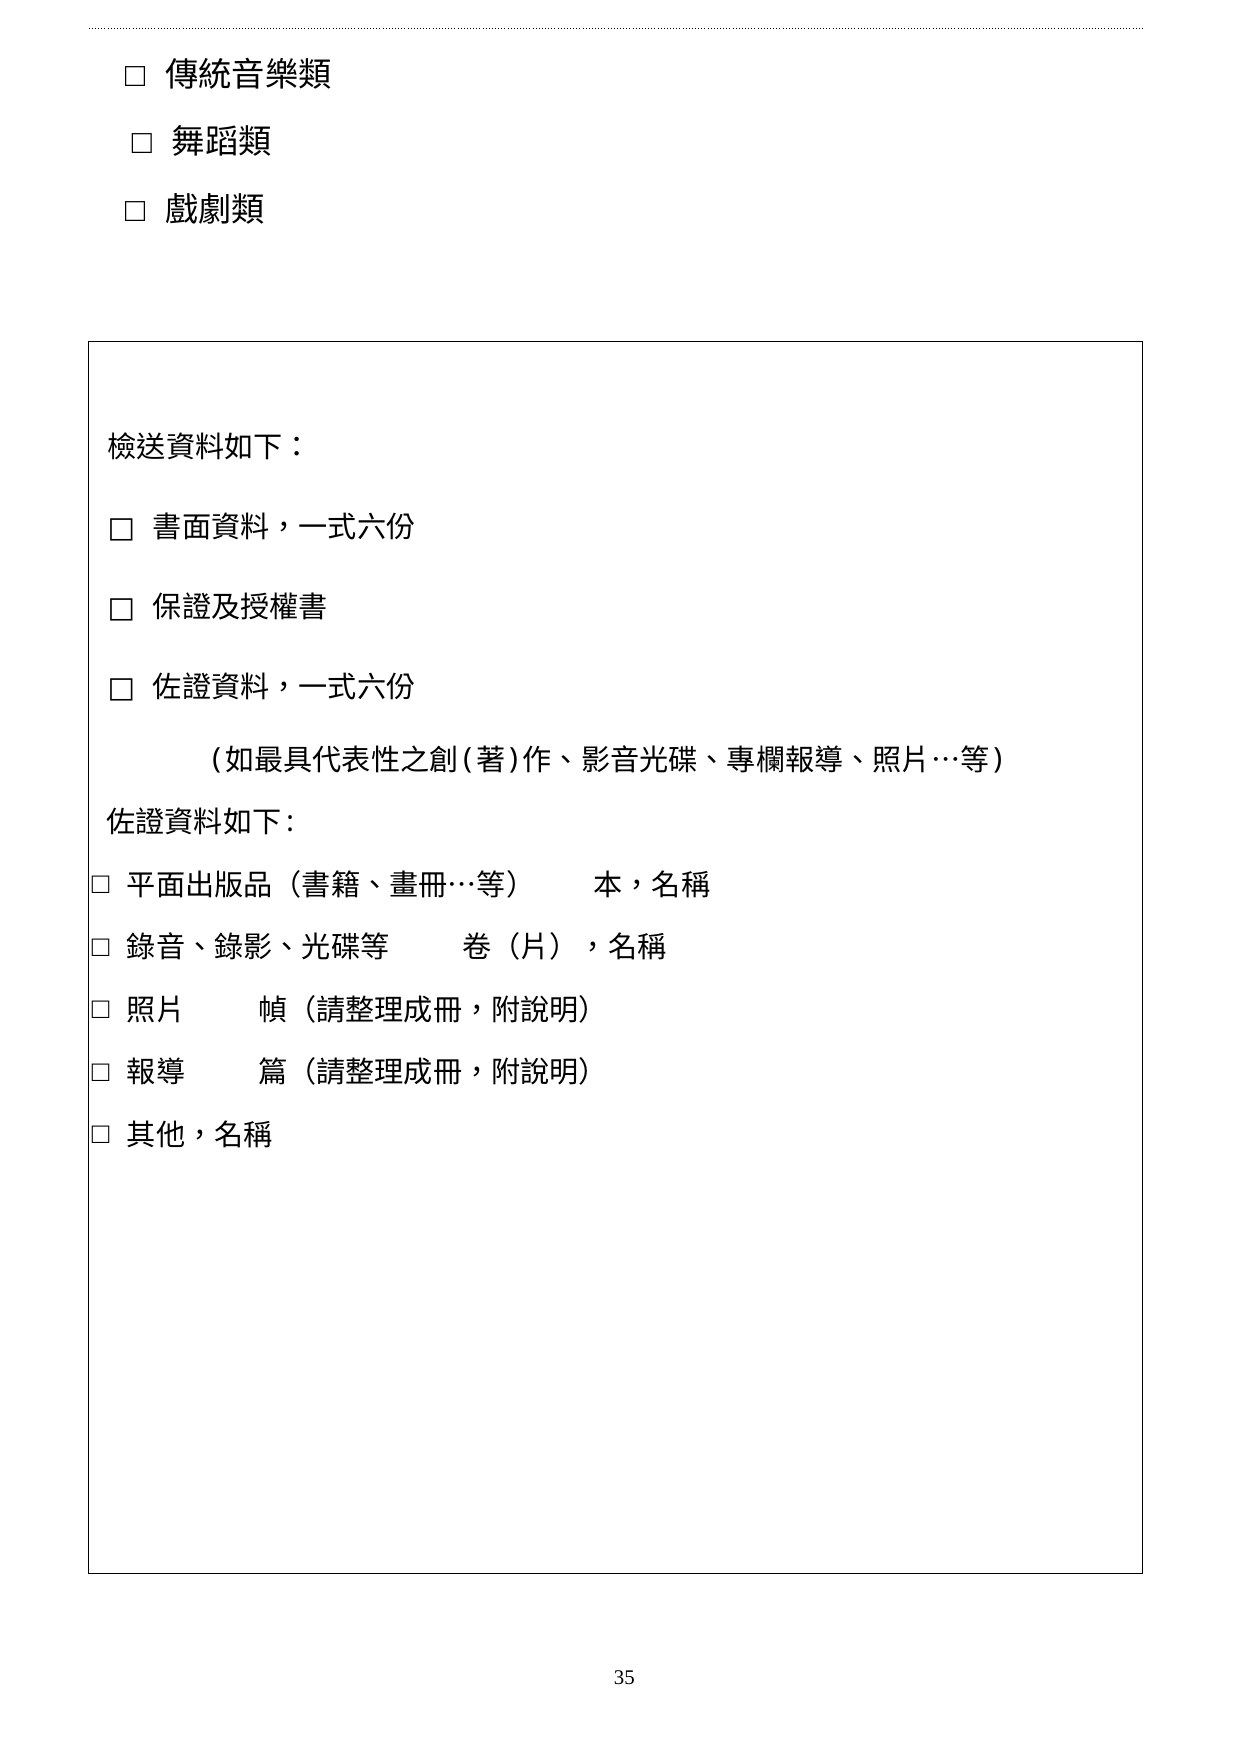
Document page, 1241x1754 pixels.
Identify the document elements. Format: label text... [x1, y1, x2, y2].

table_cell □ 傳統音樂類 □ 舞蹈類 □ 戲劇類 [89, 28, 1142, 341]
table_cell 檢送資料如下： 書面資料，一式六份 保證及授權書 佐證資料，一式六份 (如最具代表性之創(著)作、影音光碟、專欄報導、照片…等) 佐證資料如下: □ 平面出版品（書籍、畫冊…等） 本，名稱 □ 錄音、錄影、光碟等 卷（片），名稱 □ 照片 幀（請整理成冊，附說明） □ 報導 篇（請整理成冊，附說明） □ 其他，名稱 [89, 342, 1142, 1572]
